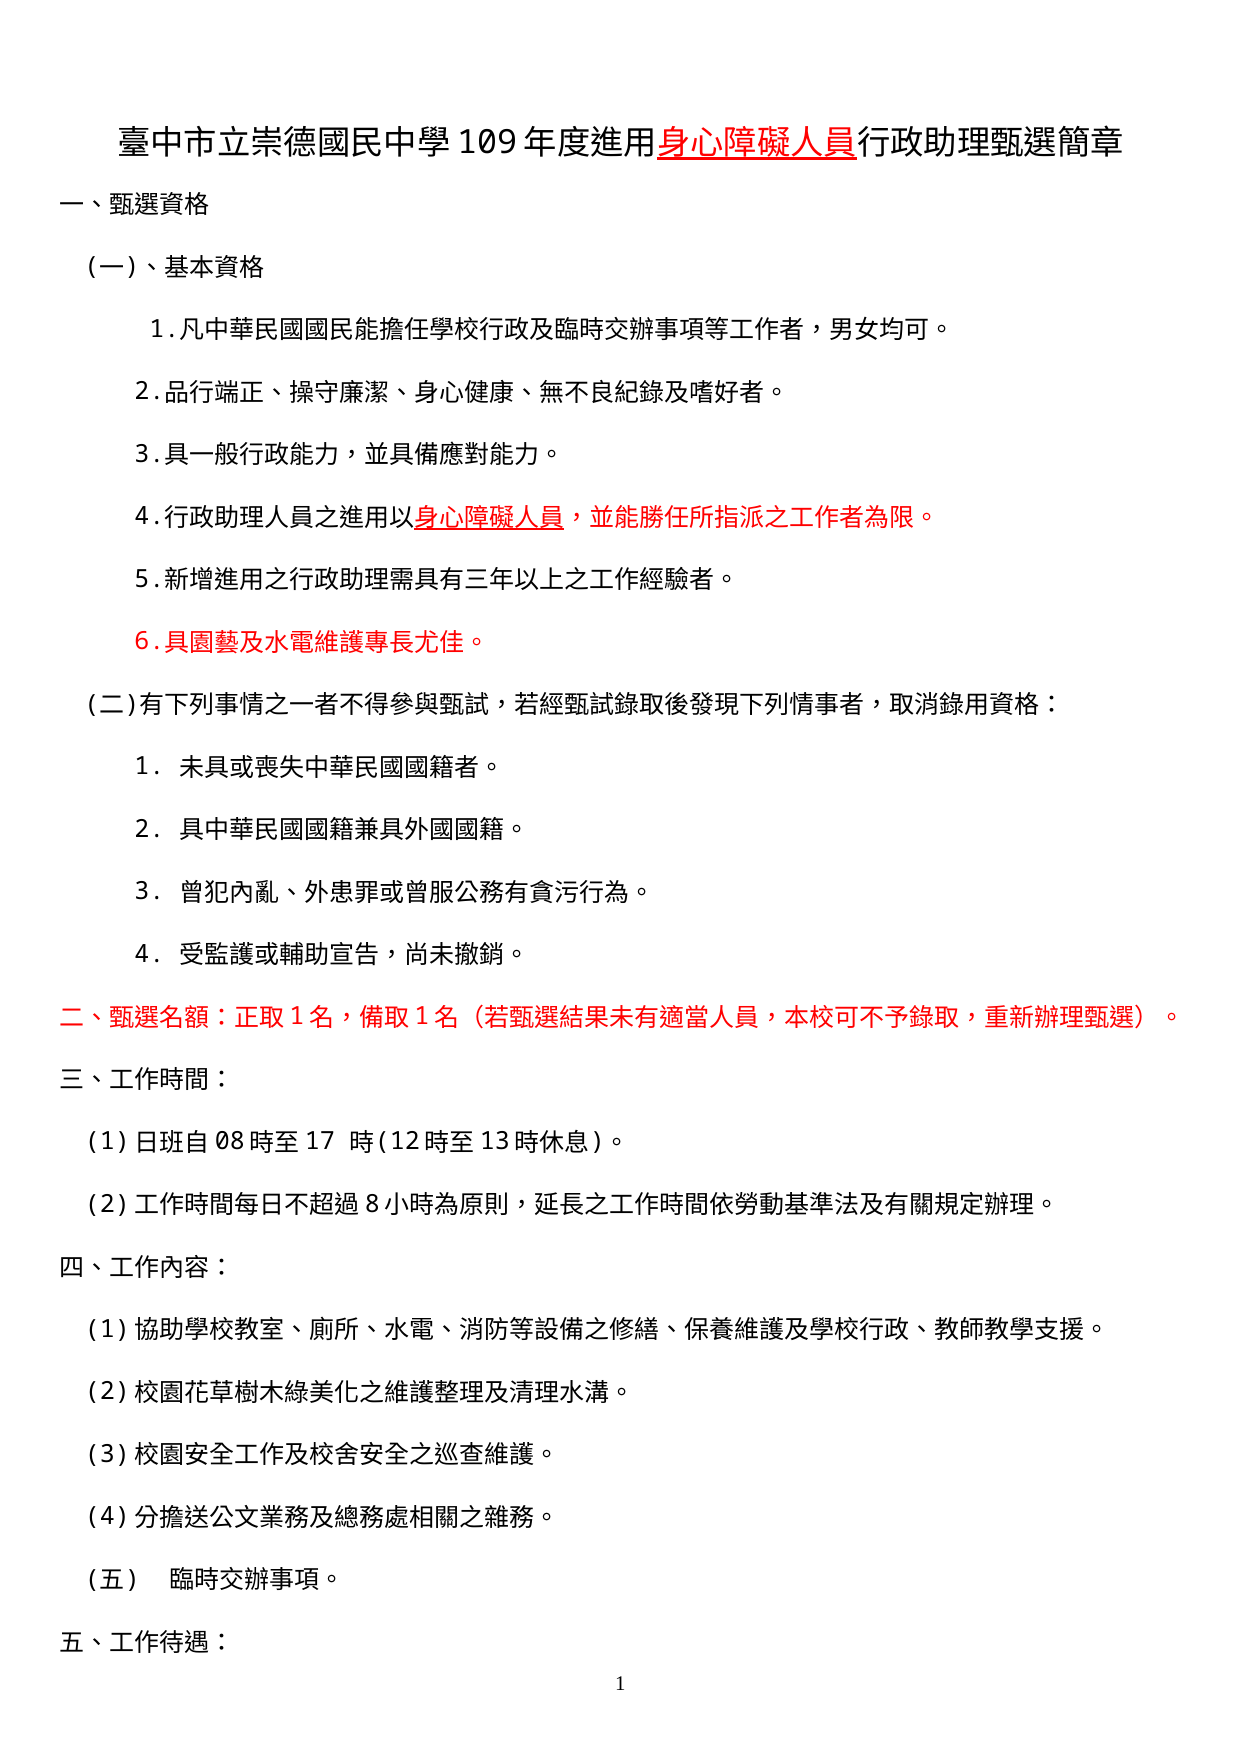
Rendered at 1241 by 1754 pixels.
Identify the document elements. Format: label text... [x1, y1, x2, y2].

text 三、工作時間： [59, 1036, 1181, 1098]
text 一、甄選資格 [59, 161, 1181, 223]
text 4. 受監護或輔助宣告，尚未撤銷。 [59, 911, 1181, 973]
text (二)有下列事情之一者不得參與甄試，若經甄試錄取後發現下列情事者，取消錄用資格： [59, 661, 1181, 723]
list 日班自08時至17 時(12時至13時休息)。 [84, 1098, 1181, 1161]
text 臺中市立崇德國民中學109年度進用身心障礙人員行政助理甄選簡章 [59, 98, 1181, 161]
list 分擔送公文業務及總務處相關之雜務。 [84, 1473, 1181, 1536]
text 2. 具中華民國國籍兼具外國國籍。 [59, 786, 1181, 848]
text (五) 臨時交辦事項。 [84, 1536, 1181, 1598]
list 工作時間每日不超過8小時為原則，延長之工作時間依勞動基準法及有關規定辦理。 [84, 1161, 1181, 1223]
text 5.新增進用之行政助理需具有三年以上之工作經驗者。 [134, 536, 1181, 598]
text 6.具園藝及水電維護專長尤佳。 [134, 598, 1181, 661]
text (一)、基本資格 [59, 223, 1181, 286]
text 3. 曾犯內亂、外患罪或曾服公務有貪污行為。 [59, 848, 1181, 911]
text 4.行政助理人員之進用以身心障礙人員，並能勝任所指派之工作者為限。 [59, 473, 1181, 536]
text 2.品行端正、操守廉潔、身心健康、無不良紀錄及嗜好者。 [59, 348, 1181, 411]
list 協助學校教室、廁所、水電、消防等設備之修繕、保養維護及學校行政、教師教學支援。 [84, 1286, 1181, 1348]
text 五、工作待遇： [59, 1598, 1181, 1661]
text 二、甄選名額：正取1名，備取1名（若甄選結果未有適當人員，本校可不予錄取，重新辦理甄選）。 [59, 973, 1181, 1036]
list 校園安全工作及校舍安全之巡查維護。 [84, 1411, 1181, 1473]
text 3.具一般行政能力，並具備應對能力。 [59, 411, 1181, 473]
text 四、工作內容： [59, 1223, 1181, 1286]
list 校園花草樹木綠美化之維護整理及清理水溝。 [84, 1348, 1181, 1411]
text 1.凡中華民國國民能擔任學校行政及臨時交辦事項等工作者，男女均可。 [59, 286, 1181, 348]
text 1. 未具或喪失中華民國國籍者。 [59, 723, 1181, 786]
